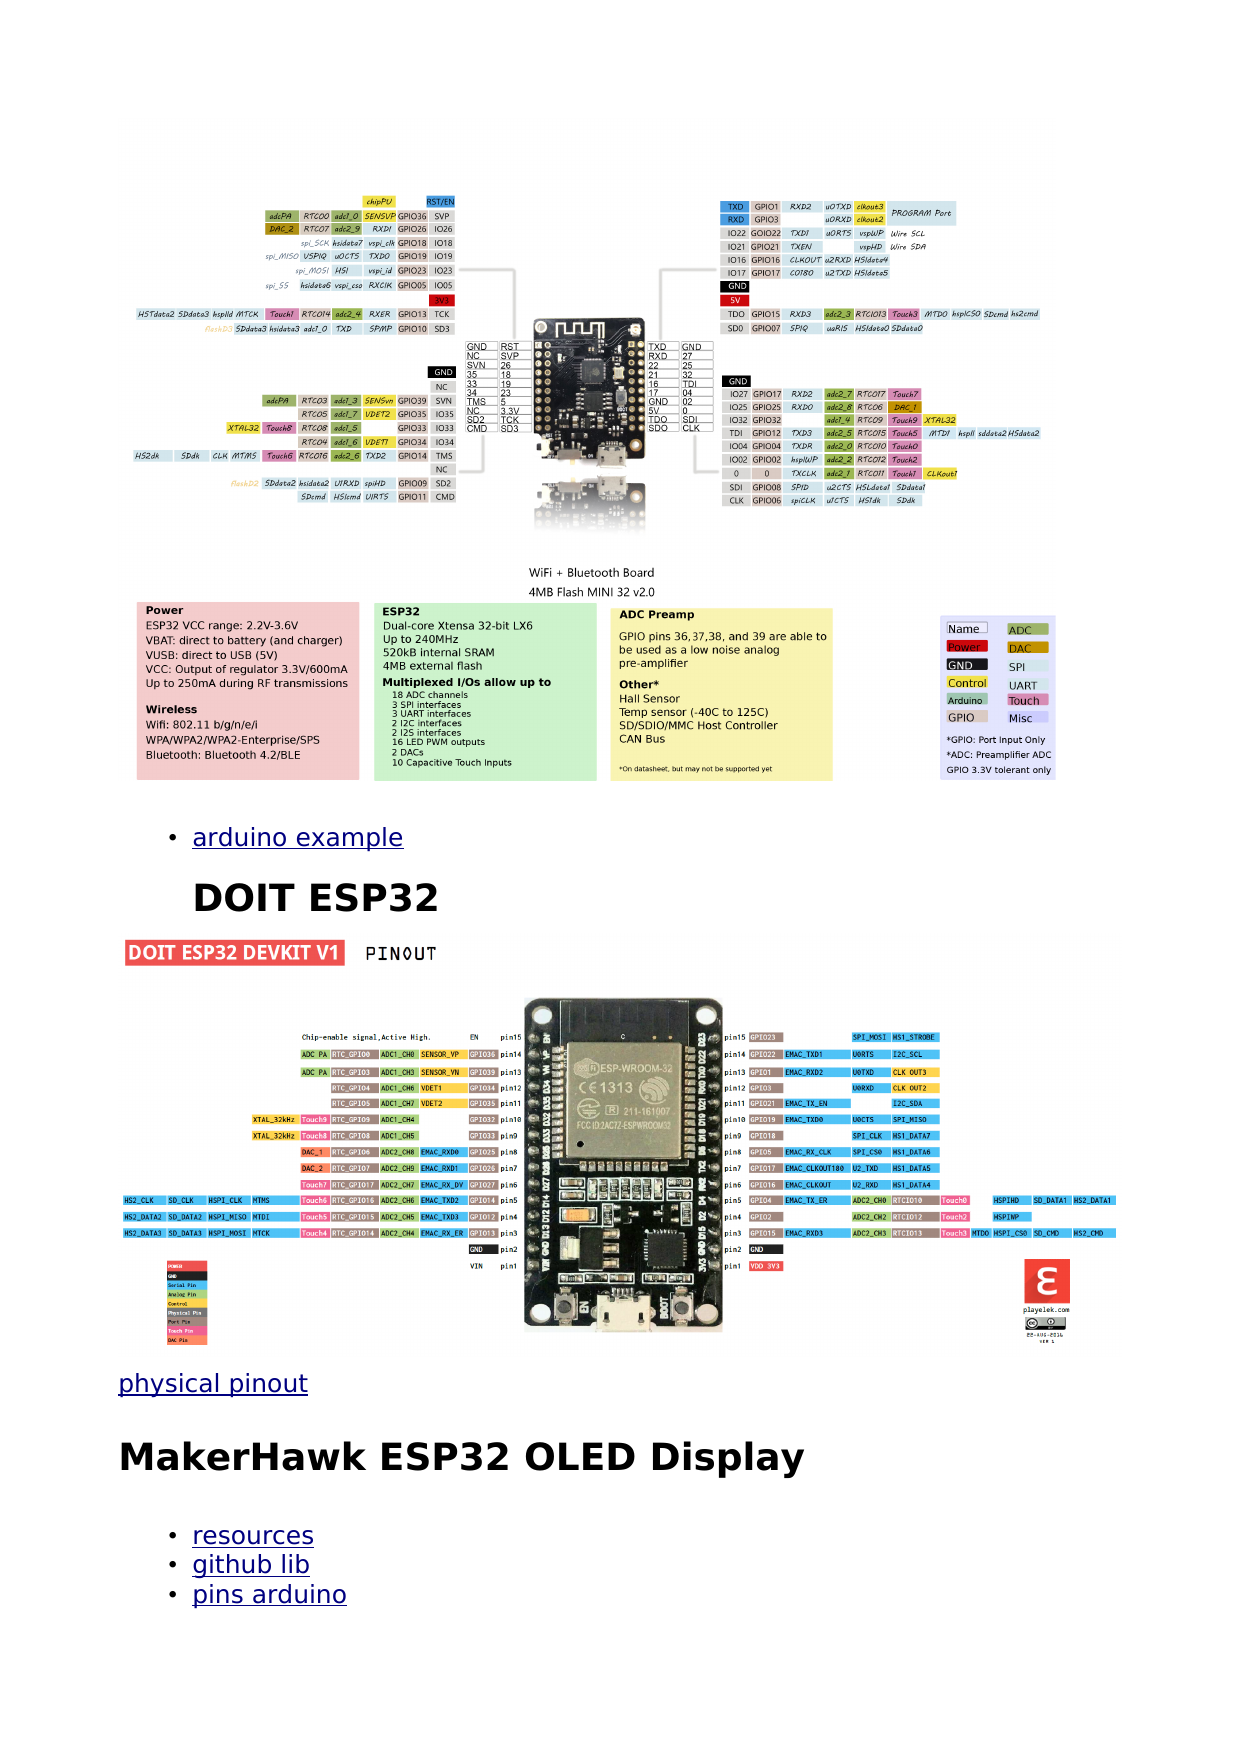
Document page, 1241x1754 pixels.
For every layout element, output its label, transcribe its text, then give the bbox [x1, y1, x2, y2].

list pins arduino [177, 1580, 1122, 1609]
list arduino example [177, 823, 1122, 852]
list resources [177, 1522, 1122, 1551]
picture [118, 933, 1123, 1357]
subtitle DOIT ESP32 [177, 877, 1122, 921]
list github lib [177, 1551, 1122, 1580]
picture [118, 118, 1056, 781]
subtitle MakerHawk ESP32 OLED Display [118, 1436, 1122, 1479]
text physical pinout [118, 1369, 1122, 1398]
